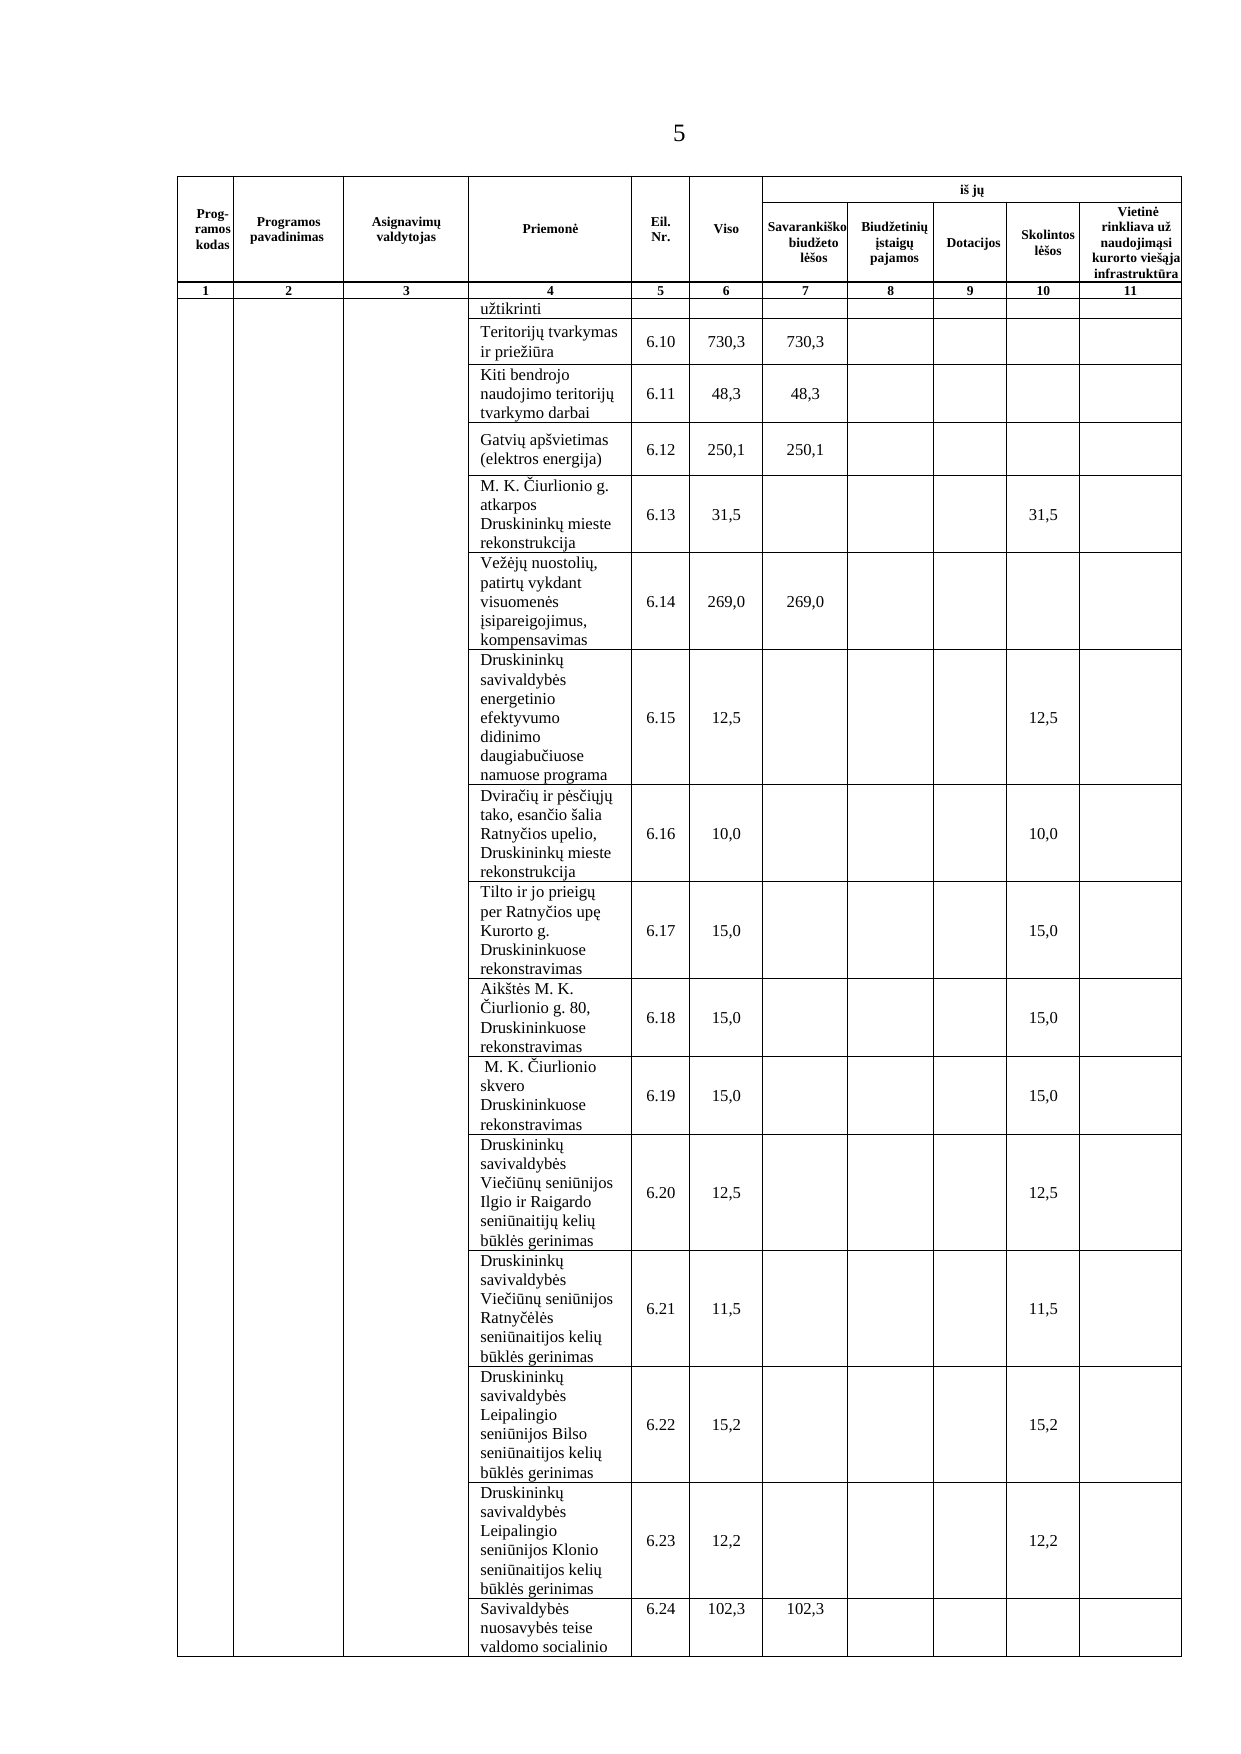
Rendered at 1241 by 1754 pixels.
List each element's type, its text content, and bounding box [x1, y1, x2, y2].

table_cell 12,5 [1007, 650, 1079, 784]
table_cell 1 [178, 283, 233, 298]
table_cell 6.14 [632, 553, 689, 649]
table_cell [1080, 1367, 1181, 1482]
table_cell [934, 979, 1006, 1056]
table_cell 6.18 [632, 979, 689, 1056]
table_cell [848, 979, 933, 1056]
table_cell Dotacijos [934, 203, 1006, 281]
table_cell [934, 1251, 1006, 1366]
table_cell Tilto ir jo prieigų per Ratnyčios upę Kurorto g. Druskininkuose rekonstravimas [469, 882, 631, 978]
table_cell [1007, 423, 1079, 474]
table_cell [690, 299, 762, 318]
table_cell 730,3 [763, 319, 847, 363]
table_cell Gatvių apšvietimas (elektros energija) [469, 423, 631, 474]
table_cell 6.11 [632, 365, 689, 422]
table_cell [934, 1057, 1006, 1133]
table_cell [1080, 1483, 1181, 1598]
table_cell 2 [234, 283, 343, 298]
table_cell [848, 1135, 933, 1249]
table_cell [848, 299, 933, 318]
table_cell [1080, 319, 1181, 363]
table_cell [848, 319, 933, 363]
table_cell [763, 882, 847, 978]
table_cell [934, 1135, 1006, 1249]
table_cell 5 [632, 283, 689, 298]
table_header Priemonė [469, 177, 631, 281]
table_cell 4 [469, 283, 631, 298]
table_cell [763, 1057, 847, 1133]
table_cell 6 [690, 283, 762, 298]
table_cell 15,0 [1007, 1057, 1079, 1133]
table_cell 11 [1080, 283, 1181, 298]
table_cell [1080, 553, 1181, 649]
table_cell Kiti bendrojo naudojimo teritorijų tvarkymo darbai [469, 365, 631, 422]
table_cell [1080, 1057, 1181, 1133]
table_cell [934, 365, 1006, 422]
table_cell Biudžetinių įstaigų pajamos [848, 203, 933, 281]
table_cell [934, 1483, 1006, 1598]
table_cell 8 [848, 283, 933, 298]
table_cell 269,0 [763, 553, 847, 649]
table_cell 15,0 [690, 979, 762, 1056]
table_cell Druskininkų savivaldybės Viečiūnų seniūnijos Ratnyčėlės seniūnaitijos kelių būklės gerinimas [469, 1251, 631, 1366]
table_cell 12,5 [1007, 1135, 1079, 1249]
table_cell 10 [1007, 283, 1079, 298]
table_cell 12,5 [690, 1135, 762, 1249]
table_cell [934, 476, 1006, 552]
table_cell Skolintos lėšos [1007, 203, 1079, 281]
table_cell 11,5 [690, 1251, 762, 1366]
table_cell 6.19 [632, 1057, 689, 1133]
table_header iš jų [763, 177, 1181, 202]
table_cell užtikrinti [469, 299, 631, 318]
table_cell 250,1 [690, 423, 762, 474]
table_cell 10,0 [690, 785, 762, 881]
table_cell [1080, 423, 1181, 474]
table_cell 6.21 [632, 1251, 689, 1366]
table_cell Druskininkų savivaldybės Leipalingio seniūnijos Bilso seniūnaitijos kelių būklės gerinimas [469, 1367, 631, 1482]
table_cell 12,2 [1007, 1483, 1079, 1598]
table_cell [934, 1367, 1006, 1482]
table_cell [763, 1251, 847, 1366]
table_cell [1080, 785, 1181, 881]
table_cell 12,5 [690, 650, 762, 784]
table_cell 6.13 [632, 476, 689, 552]
table_cell 6.15 [632, 650, 689, 784]
table_cell Druskininkų savivaldybės energetinio efektyvumo didinimo daugiabučiuose namuose programa [469, 650, 631, 784]
table_cell Druskininkų savivaldybės Viečiūnų seniūnijos Ilgio ir Raigardo seniūnaitijų kelių būklės gerinimas [469, 1135, 631, 1249]
table_cell [1007, 365, 1079, 422]
table_cell [934, 882, 1006, 978]
table_cell Vietinė rinkliava už naudojimąsi kurorto viešąja infrastruktūra [1080, 203, 1181, 281]
table_cell [848, 882, 933, 978]
table_cell [1080, 365, 1181, 422]
table_cell [1007, 319, 1079, 363]
table_cell 7 [763, 283, 847, 298]
table_cell [934, 785, 1006, 881]
table_cell 6.23 [632, 1483, 689, 1598]
table_cell Vežėjų nuostolių, patirtų vykdant visuomenės įsipareigojimus, kompensavimas [469, 553, 631, 649]
table_cell [848, 650, 933, 784]
table_cell 48,3 [690, 365, 762, 422]
table_cell [1080, 1599, 1181, 1656]
table_cell [1007, 1599, 1079, 1656]
table_cell [632, 299, 689, 318]
table_cell 6.12 [632, 423, 689, 474]
table_cell [848, 423, 933, 474]
table_cell [1007, 553, 1079, 649]
table_cell [763, 476, 847, 552]
table_cell Dviračių ir pėsčiųjų tako, esančio šalia Ratnyčios upelio, Druskininkų mieste rekonstrukcija [469, 785, 631, 881]
table_cell [848, 1251, 933, 1366]
table_cell 6.24 [632, 1599, 689, 1656]
table_cell Teritorijų tvarkymas ir priežiūra [469, 319, 631, 363]
table_cell [1080, 299, 1181, 318]
table_cell 269,0 [690, 553, 762, 649]
table_cell Savarankiško biudžeto lėšos [763, 203, 847, 281]
table_cell 6.16 [632, 785, 689, 881]
table_cell [934, 299, 1006, 318]
table_cell 6.22 [632, 1367, 689, 1482]
table_cell [848, 1599, 933, 1656]
table_cell 15,0 [690, 1057, 762, 1133]
table_cell Aikštės M. K. Čiurlionio g. 80, Druskininkuose rekonstravimas [469, 979, 631, 1056]
table_cell 15,0 [1007, 979, 1079, 1056]
table_cell Savivaldybės nuosavybės teise valdomo socialinio [469, 1599, 631, 1656]
table_cell [934, 650, 1006, 784]
table_cell [934, 1599, 1006, 1656]
table_cell 15,2 [690, 1367, 762, 1482]
table_cell [763, 979, 847, 1056]
table_cell 11,5 [1007, 1251, 1079, 1366]
table_cell [178, 299, 233, 1656]
table_cell 250,1 [763, 423, 847, 474]
table_cell M. K. Čiurlionio skvero Druskininkuose rekonstravimas [469, 1057, 631, 1133]
table_header Programos pavadinimas [234, 177, 343, 281]
table_cell [848, 785, 933, 881]
table_cell 102,3 [690, 1599, 762, 1656]
table_cell 3 [344, 283, 468, 298]
table_cell [848, 365, 933, 422]
table_cell 15,2 [1007, 1367, 1079, 1482]
table_cell 31,5 [1007, 476, 1079, 552]
table_cell [1080, 979, 1181, 1056]
table_cell 6.10 [632, 319, 689, 363]
table_cell [848, 476, 933, 552]
table_cell [1080, 882, 1181, 978]
table_cell 31,5 [690, 476, 762, 552]
table_header Eil. Nr. [632, 177, 689, 281]
table_cell [763, 299, 847, 318]
table_cell 6.20 [632, 1135, 689, 1249]
table_cell M. K. Čiurlionio g. atkarpos Druskininkų mieste rekonstrukcija [469, 476, 631, 552]
table_cell [234, 299, 343, 1656]
table_cell [848, 1057, 933, 1133]
table_cell [763, 650, 847, 784]
table_cell [1080, 650, 1181, 784]
table_cell [934, 423, 1006, 474]
table_cell 102,3 [763, 1599, 847, 1656]
table_cell [848, 553, 933, 649]
table_cell [934, 553, 1006, 649]
table_cell [848, 1367, 933, 1482]
table_cell 15,0 [690, 882, 762, 978]
table_cell [763, 1135, 847, 1249]
table_cell 6.17 [632, 882, 689, 978]
table_cell [344, 299, 468, 1656]
table_cell 48,3 [763, 365, 847, 422]
table_header Prog-ramos kodas [178, 177, 233, 281]
table_cell 10,0 [1007, 785, 1079, 881]
table_cell [848, 1483, 933, 1598]
table_cell [763, 1483, 847, 1598]
table_cell [1080, 1135, 1181, 1249]
table_header Asignavimų valdytojas [344, 177, 468, 281]
table_cell 12,2 [690, 1483, 762, 1598]
table_cell [763, 1367, 847, 1482]
table_cell Druskininkų savivaldybės Leipalingio seniūnijos Klonio seniūnaitijos kelių būklės gerinimas [469, 1483, 631, 1598]
table_cell 730,3 [690, 319, 762, 363]
table_cell [1007, 299, 1079, 318]
table_cell [934, 319, 1006, 363]
table_cell 9 [934, 283, 1006, 298]
table_header Viso [690, 177, 762, 281]
table_cell [763, 785, 847, 881]
table_cell [1080, 476, 1181, 552]
table_cell [1080, 1251, 1181, 1366]
table_cell 15,0 [1007, 882, 1079, 978]
